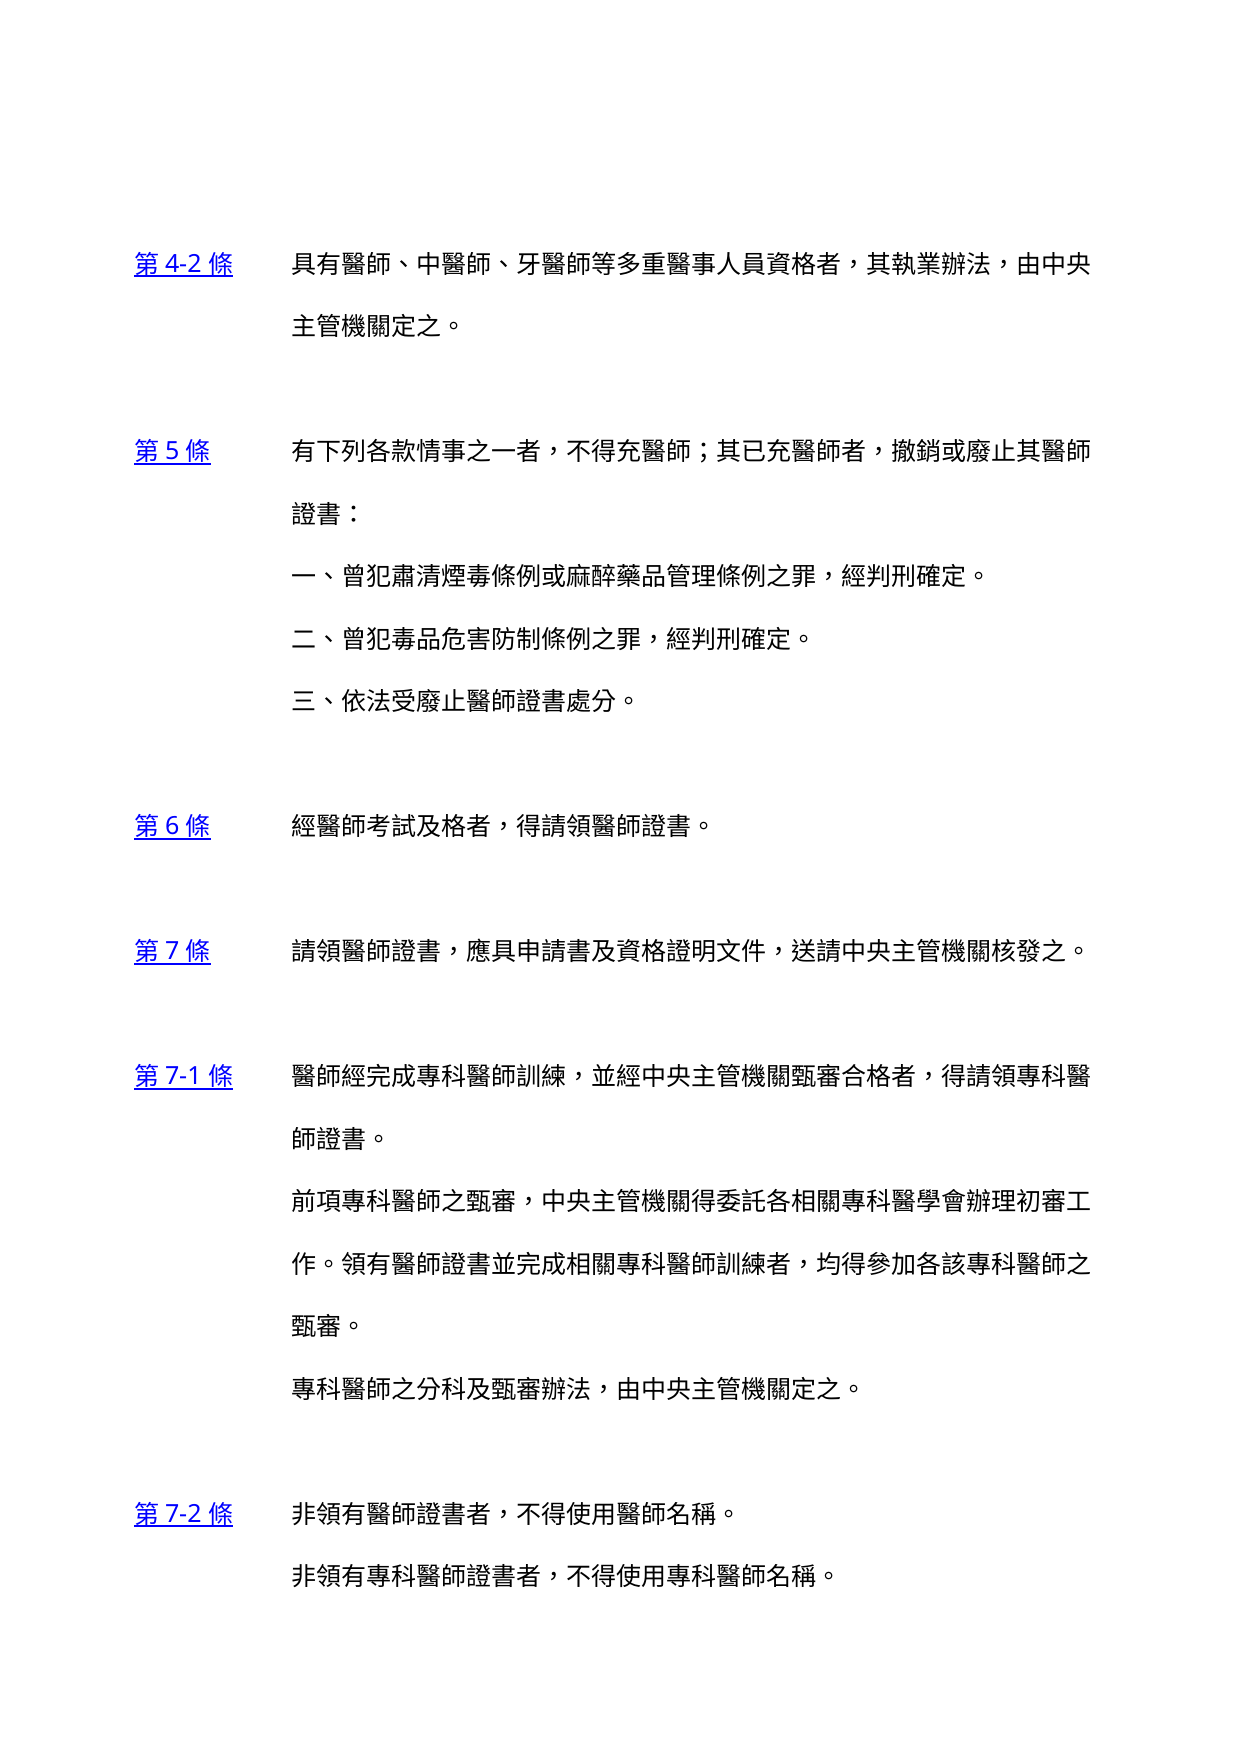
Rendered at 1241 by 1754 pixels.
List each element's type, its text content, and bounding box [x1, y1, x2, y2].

table_cell [282, 347, 289, 722]
table_cell 第 7-1 條 [133, 972, 282, 1410]
table_cell 第 5 條 [133, 347, 282, 722]
table_cell 第 7 條 [133, 847, 282, 972]
table_cell [282, 847, 289, 972]
table_cell 第 6 條 [133, 722, 282, 847]
table_cell [89, 96, 1152, 1599]
table_cell [282, 722, 289, 847]
table_cell 有下列各款情事之一者，不得充醫師；其已充醫師者，撤銷或廢止其醫師 證書： 一、曾犯肅清煙毒條例或麻醉藥品管理條例之罪，經判刑確定。 二、曾犯毒品危害防制條例之罪，經判刑確定。 三、依法受廢止醫師證書處分。 [289, 347, 1108, 722]
table_cell 醫師經完成專科醫師訓練，並經中央主管機關甄審合格者，得請領專科醫 師證書。 前項專科醫師之甄審，中央主管機關得委託各相關專科醫學會辦理初審工 作。領有醫師證書並完成相關專科醫師訓練者，均得參加各該專科醫師之 甄審。 專科醫師之分科及甄審辦法，由中央主管機關定之。 [289, 972, 1108, 1410]
table_cell 非領有醫師證書者，不得使用醫師名稱。 非領有專科醫師證書者，不得使用專科醫師名稱。 [289, 1410, 1108, 1597]
table_cell [282, 158, 289, 347]
table_cell 經醫師考試及格者，得請領醫師證書。 [289, 722, 1108, 847]
table_cell 第 4-2 條 [133, 158, 282, 347]
table_cell 第 7-2 條 [133, 1410, 282, 1597]
table_cell 具有醫師、中醫師、牙醫師等多重醫事人員資格者，其執業辦法，由中央 主管機關定之。 [289, 158, 1108, 347]
table_cell 請領醫師證書，應具申請書及資格證明文件，送請中央主管機關核發之。 [289, 847, 1108, 972]
table_cell [282, 972, 289, 1410]
table_cell [282, 1410, 289, 1597]
